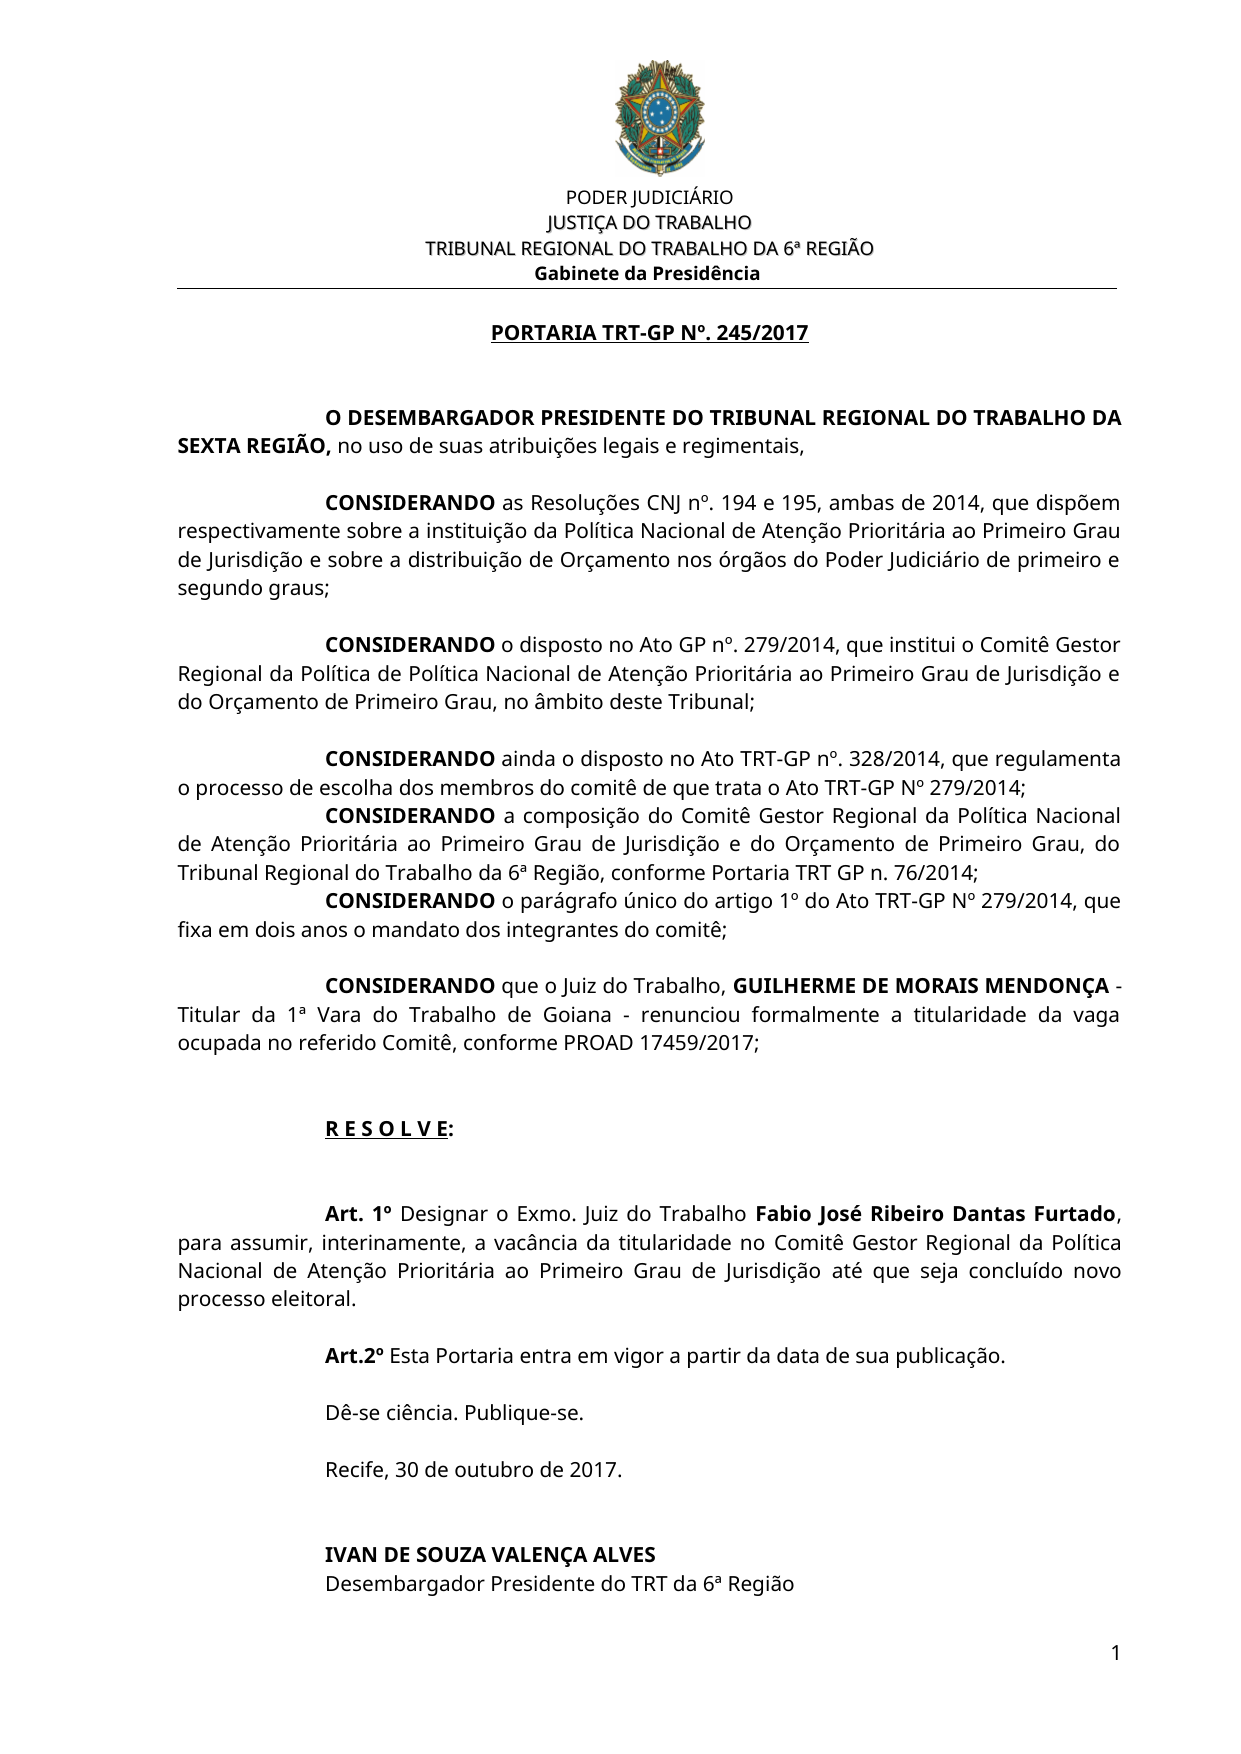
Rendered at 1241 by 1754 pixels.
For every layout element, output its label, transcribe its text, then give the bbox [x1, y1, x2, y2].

text CONSIDERANDO que o Juiz do Trabalho, GUILHERME DE MORAIS MENDONÇA - Titular da 1ª Vara do Trabalho de Goiana - renunciou formalmente a titularidade da vaga ocupada no referido Comitê, conforme PROAD 17459/2017; [177, 972, 1122, 1057]
text Recife, 30 de outubro de 2017. [177, 1455, 1122, 1483]
text CONSIDERANDO o parágrafo único do artigo 1º do Ato TRT-GP Nº 279/2014, que fixa em dois anos o mandato dos integrantes do comitê; [177, 886, 1122, 943]
text Art.2º Esta Portaria entra em vigor a partir da data de sua publicação. [177, 1341, 1122, 1370]
text O DESEMBARGADOR PRESIDENTE DO TRIBUNAL REGIONAL DO TRABALHO DA SEXTA REGIÃO, no uso de suas atribuições legais e regimentais, [177, 403, 1122, 460]
text CONSIDERANDO ainda o disposto no Ato TRT-GP nº. 328/2014, que regulamenta o processo de escolha dos membros do comitê de que trata o Ato TRT-GP Nº 279/2014; [177, 744, 1122, 801]
text Desembargador Presidente do TRT da 6ª Região [177, 1569, 1122, 1597]
text CONSIDERANDO o disposto no Ato GP nº. 279/2014, que institui o Comitê Gestor Regional da Política de Política Nacional de Atenção Prioritária ao Primeiro Grau de Jurisdição e do Orçamento de Primeiro Grau, no âmbito deste Tribunal; [177, 630, 1122, 716]
text R E S O L V E: [177, 1114, 1122, 1142]
text CONSIDERANDO as Resoluções CNJ nº. 194 e 195, ambas de 2014, que dispõem respectivamente sobre a instituição da Política Nacional de Atenção Prioritária ao Primeiro Grau de Jurisdição e sobre a distribuição de Orçamento nos órgãos do Poder Judiciário de primeiro e segundo graus; [177, 488, 1122, 602]
text Dê-se ciência. Publique-se. [177, 1398, 1122, 1427]
picture [615, 60, 705, 177]
text Art. 1º Designar o Exmo. Juiz do Trabalho Fabio José Ribeiro Dantas Furtado, para assumir, interinamente, a vacância da titularidade no Comitê Gestor Regional da Política Nacional de Atenção Prioritária ao Primeiro Grau de Jurisdição até que seja concluído novo processo eleitoral. [177, 1199, 1122, 1313]
text CONSIDERANDO a composição do Comitê Gestor Regional da Política Nacional de Atenção Prioritária ao Primeiro Grau de Jurisdição e do Orçamento de Primeiro Grau, do Tribunal Regional do Trabalho da 6ª Região, conforme Portaria TRT GP n. 76/2014; [177, 801, 1122, 886]
text IVAN DE SOUZA VALENÇA ALVES [177, 1540, 1122, 1569]
text PORTARIA TRT-GP Nº. 245/2017 [177, 318, 1122, 346]
